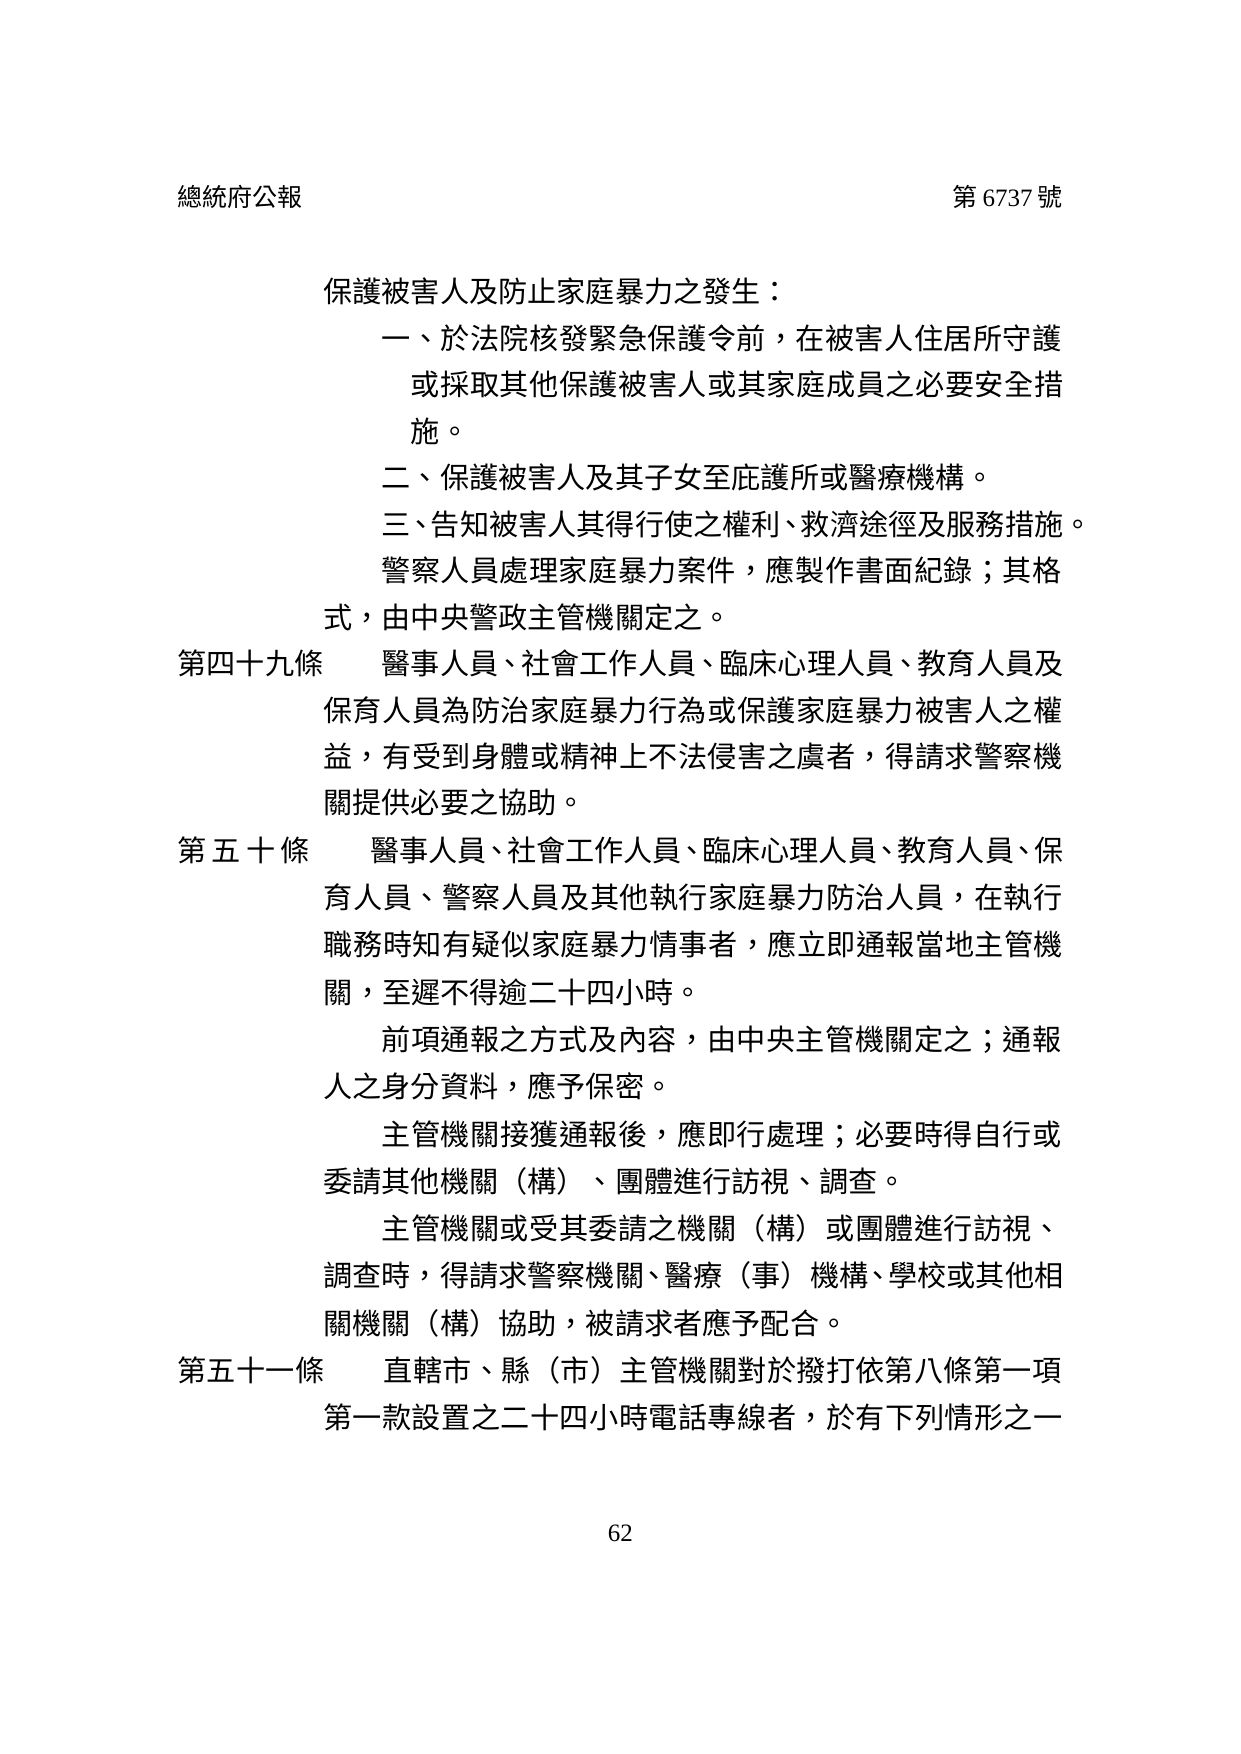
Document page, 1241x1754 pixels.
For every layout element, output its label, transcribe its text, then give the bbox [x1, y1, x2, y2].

text 主管機關或受其委請之機關（構）或團體進行訪視、調查時，得請求警察機關、醫療（事）機構、學校或其他相關機關（構）協助，被請求者應予配合。 [323, 1202, 1063, 1343]
text 警察人員處理家庭暴力案件，應製作書面紀錄；其格式，由中央警政主管機關定之。 [323, 544, 1063, 637]
text 第五十條 醫事人員、社會工作人員、臨床心理人員、教育人員、保育人員、警察人員及其他執行家庭暴力防治人員，在執行職務時知有疑似家庭暴力情事者，應立即通報當地主管機關，至遲不得逾二十四小時。 [177, 823, 1063, 1012]
text 主管機關接獲通報後，應即行處理；必要時得自行或委請其他機關（構）、團體進行訪視、調查。 [323, 1107, 1063, 1202]
text 保護被害人及防止家庭暴力之發生： [177, 266, 1063, 312]
text 二、保護被害人及其子女至庇護所或醫療機構。 [381, 452, 1063, 498]
text 三、告知被害人其得行使之權利、救濟途徑及服務措施。 [381, 498, 1063, 544]
text 一、於法院核發緊急保護令前，在被害人住居所守護或採取其他保護被害人或其家庭成員之必要安全措施。 [381, 312, 1063, 452]
text 第五十一條 直轄市、縣（市）主管機關對於撥打依第八條第一項第一款設置之二十四小時電話專線者，於有下列情形之一 [177, 1343, 1063, 1438]
text 第四十九條 醫事人員、社會工作人員、臨床心理人員、教育人員及保育人員為防治家庭暴力行為或保護家庭暴力被害人之權益，有受到身體或精神上不法侵害之虞者，得請求警察機關提供必要之協助。 [177, 637, 1063, 823]
text 前項通報之方式及內容，由中央主管機關定之；通報人之身分資料，應予保密。 [323, 1012, 1063, 1107]
